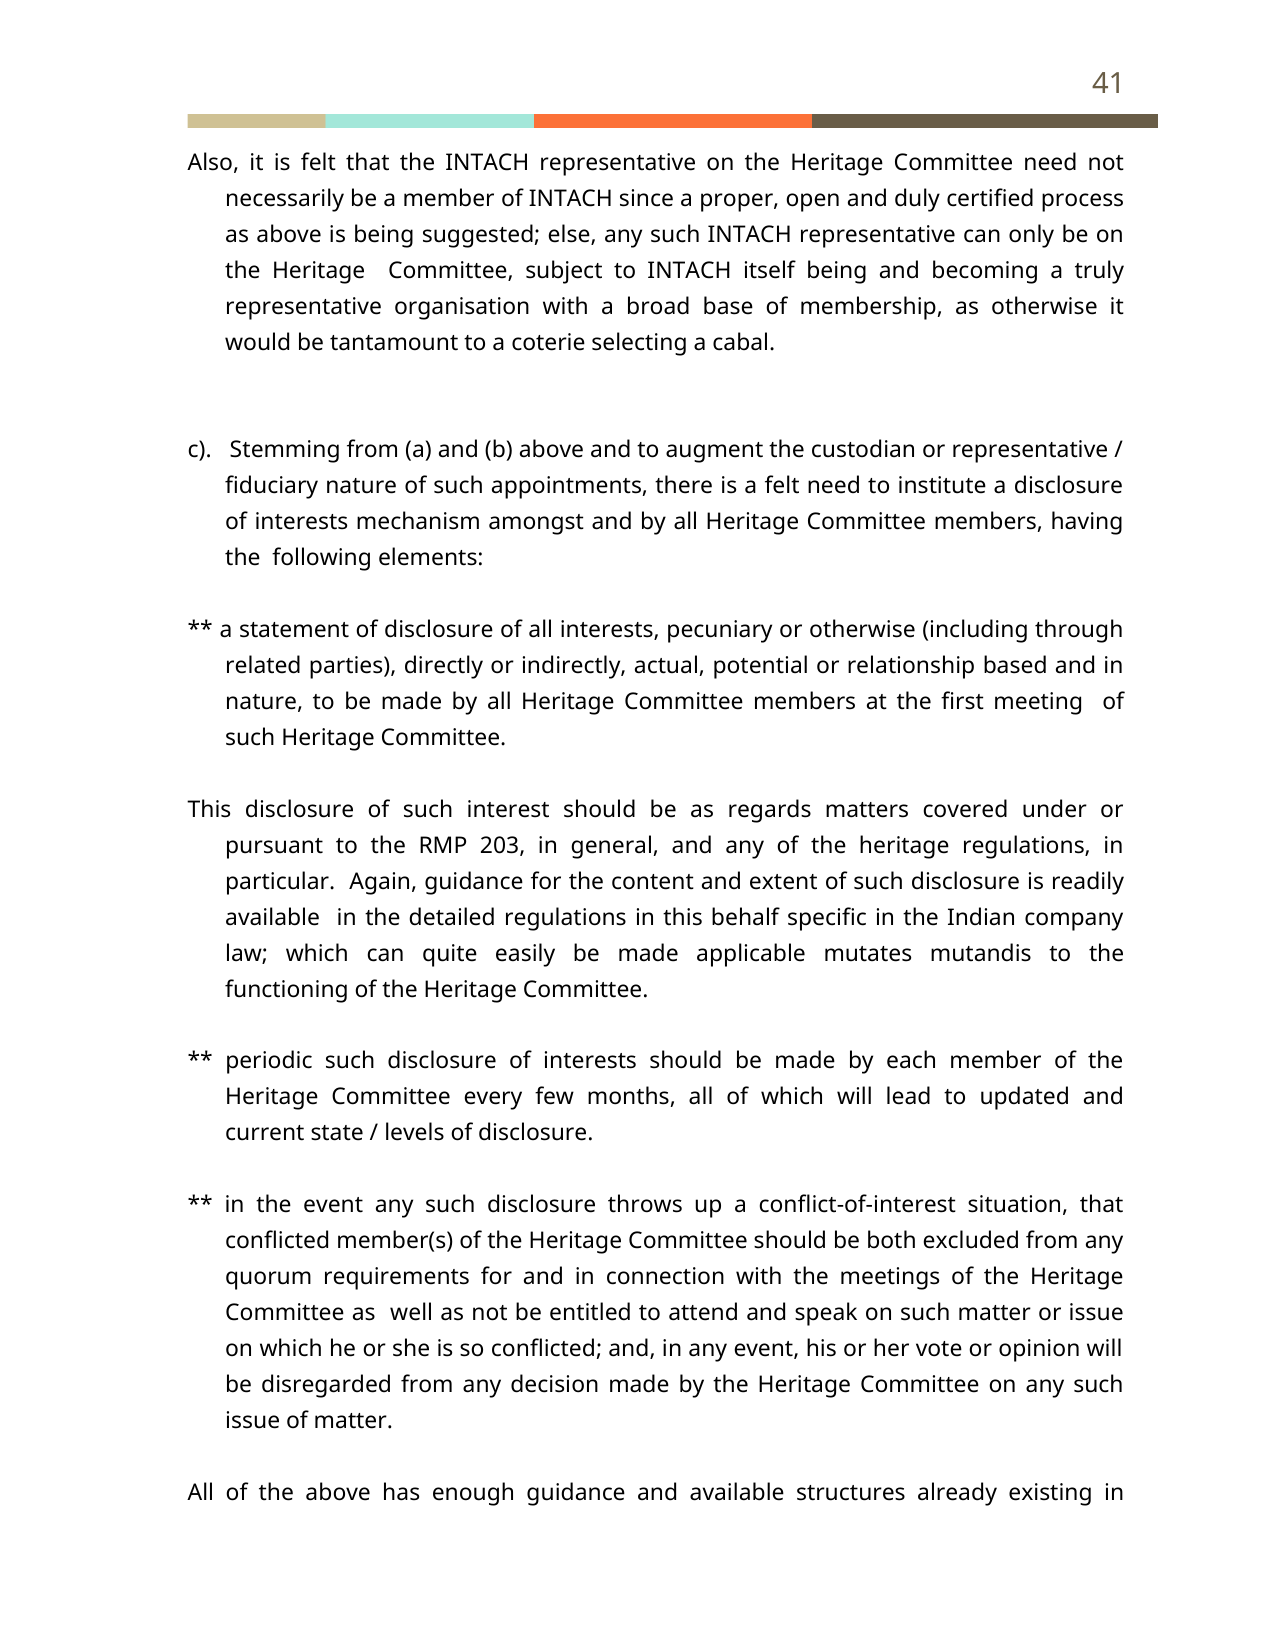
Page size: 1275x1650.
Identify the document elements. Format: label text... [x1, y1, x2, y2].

text ** periodic such disclosure of interests should be made by each member of the Heritage Committee every few months, all of which will lead to updated and current state / levels of disclosure. [187, 1044, 1125, 1147]
text All of the above has enough guidance and available structures already existing in [187, 1476, 1125, 1507]
text Also, it is felt that the INTACH representative on the Heritage Committee need not necessarily be a member of INTACH since a proper, open and duly certified process as above is being suggested; else, any such INTACH representative can only be on the Heritage Committee, subject to INTACH itself being and becoming a truly representative organisation with a broad base of membership, as otherwise it would be tantamount to a coterie selecting a cabal. [187, 146, 1125, 357]
text ** in the event any such disclosure throws up a conflict-of-interest situation, that conflicted member(s) of the Heritage Committee should be both excluded from any quorum requirements for and in connection with the meetings of the Heritage Committee as well as not be entitled to attend and speak on such matter or issue on which he or she is so conflicted; and, in any event, his or her vote or opinion will be disregarded from any decision made by the Heritage Committee on any such issue of matter. [187, 1188, 1125, 1435]
text ** a statement of disclosure of all interests, pecuniary or otherwise (including through related parties), directly or indirectly, actual, potential or relationship based and in nature, to be made by all Heritage Committee members at the first meeting of such Heritage Committee. [187, 613, 1125, 752]
picture [187, 114, 1158, 128]
text This disclosure of such interest should be as regards matters covered under or pursuant to the RMP 203, in general, and any of the heritage regulations, in particular. Again, guidance for the content and extent of such disclosure is readily available in the detailed regulations in this behalf specific in the Indian company law; which can quite easily be made applicable mutates mutandis to the functioning of the Heritage Committee. [187, 793, 1125, 1004]
text c). Stemming from (a) and (b) above and to augment the custodian or representative / fiduciary nature of such appointments, there is a felt need to institute a disclosure of interests mechanism amongst and by all Heritage Committee members, having the following elements: [187, 433, 1125, 572]
